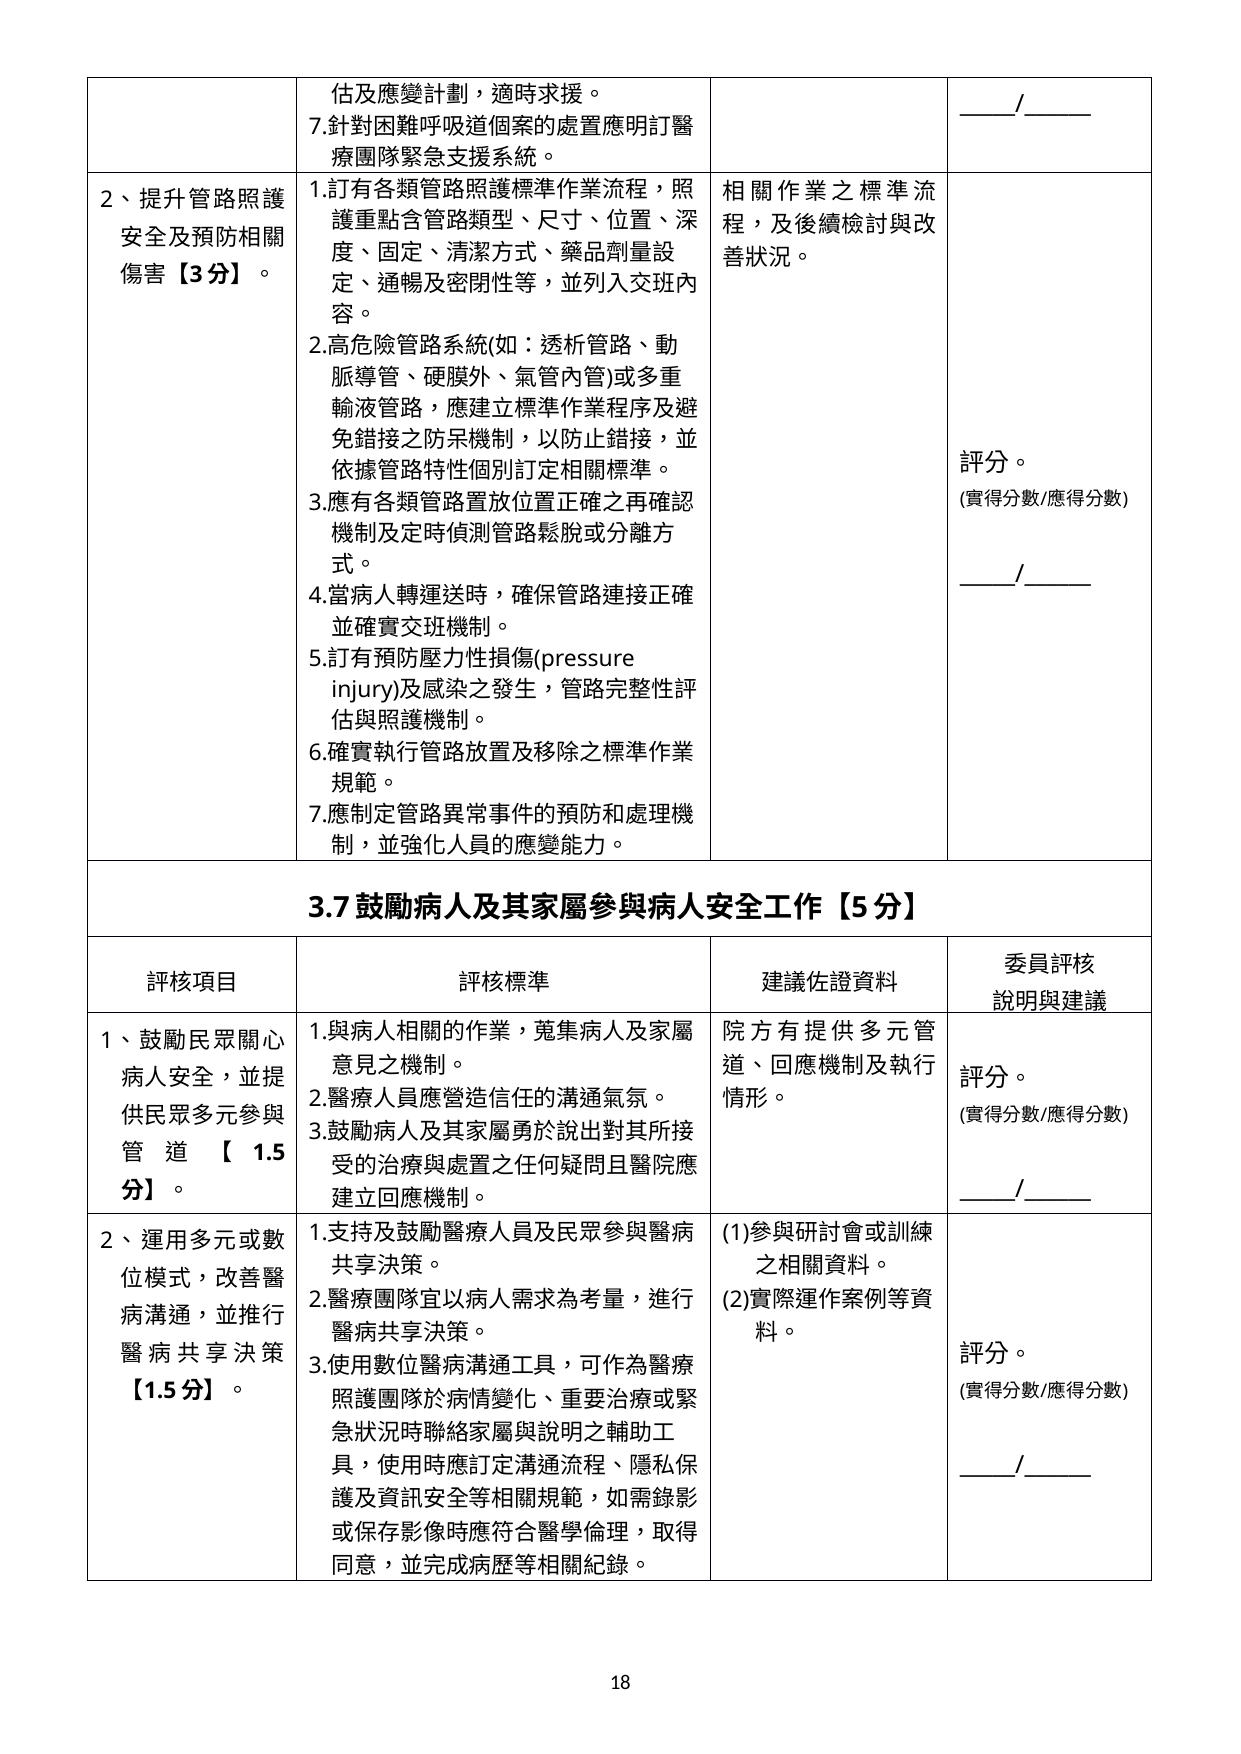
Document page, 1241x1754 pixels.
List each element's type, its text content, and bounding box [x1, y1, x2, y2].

table_cell 1.訂有各類管路照護標準作業流程，照護重點含管路類型、尺寸、位置、深度、固定、清潔方式、藥品劑量設定、通暢及密閉性等，並列入交班內容。 2.高危險管路系統(如：透析管路、動脈導管、硬膜外、氣管內管)或多重輸液管路，應建立標準作業程序及避免錯接之防呆機制，以防止錯接，並依據管路特性個別訂定相關標準。 3.應有各類管路置放位置正確之再確認機制及定時偵測管路鬆脫或分離方式。 4.當病人轉運送時，確保管路連接正確並確實交班機制。 5.訂有預防壓力性損傷(pressure injury)及感染之發生，管路完整性評估與照護機制。 6.確實執行管路放置及移除之標準作業規範。 7.應制定管路異常事件的預防和處理機制，並強化人員的應變能力。 [297, 173, 710, 860]
table_cell 3.7鼓勵病人及其家屬參與病人安全工作【5分】 [88, 861, 1151, 936]
table_cell _____/______ [948, 78, 1151, 172]
table_cell 1、鼓勵民眾關心病人安全，並提供民眾多元參與管道【1.5分】。 [88, 1013, 296, 1213]
table_cell [88, 78, 296, 172]
table_cell 估及應變計劃，適時求援。 7.針對困難呼吸道個案的處置應明訂醫療團隊緊急支援系統。 [297, 78, 710, 172]
table_cell 相關作業之標準流程，及後續檢討與改善狀況。 [711, 173, 947, 860]
table_cell (1)參與研討會或訓練之相關資料。 (2)實際運作案例等資料。 [711, 1214, 947, 1580]
table_cell [711, 78, 947, 172]
table_cell 1.與病人相關的作業，蒐集病人及家屬意見之機制。 2.醫療人員應營造信任的溝通氣氛。 3.鼓勵病人及其家屬勇於說出對其所接受的治療與處置之任何疑問且醫院應建立回應機制。 [297, 1013, 710, 1213]
table_cell 評核項目 [88, 937, 296, 1012]
table_cell 評分。 (實得分數/應得分數) _____/______ [948, 173, 1151, 860]
table_cell 院方有提供多元管道、回應機制及執行情形。 [711, 1013, 947, 1213]
table_cell 1.支持及鼓勵醫療人員及民眾參與醫病共享決策。 2.醫療團隊宜以病人需求為考量，進行醫病共享決策。 3.使用數位醫病溝通工具，可作為醫療照護團隊於病情變化、重要治療或緊急狀況時聯絡家屬與說明之輔助工具，使用時應訂定溝通流程、隱私保護及資訊安全等相關規範，如需錄影或保存影像時應符合醫學倫理，取得同意，並完成病歷等相關紀錄。 [297, 1214, 710, 1580]
table_cell 2、提升管路照護安全及預防相關傷害【3分】。 [88, 173, 296, 860]
table_cell 委員評核 說明與建議 [948, 937, 1151, 1012]
table_cell 評分。 (實得分數/應得分數) _____/______ [948, 1214, 1151, 1580]
table_cell 2、運用多元或數位模式，改善醫病溝通，並推行醫病共享決策【1.5分】。 [88, 1214, 296, 1580]
table_cell 建議佐證資料 [711, 937, 947, 1012]
table_cell 評核標準 [297, 937, 710, 1012]
table_cell 評分。 (實得分數/應得分數) _____/______ [948, 1013, 1151, 1213]
